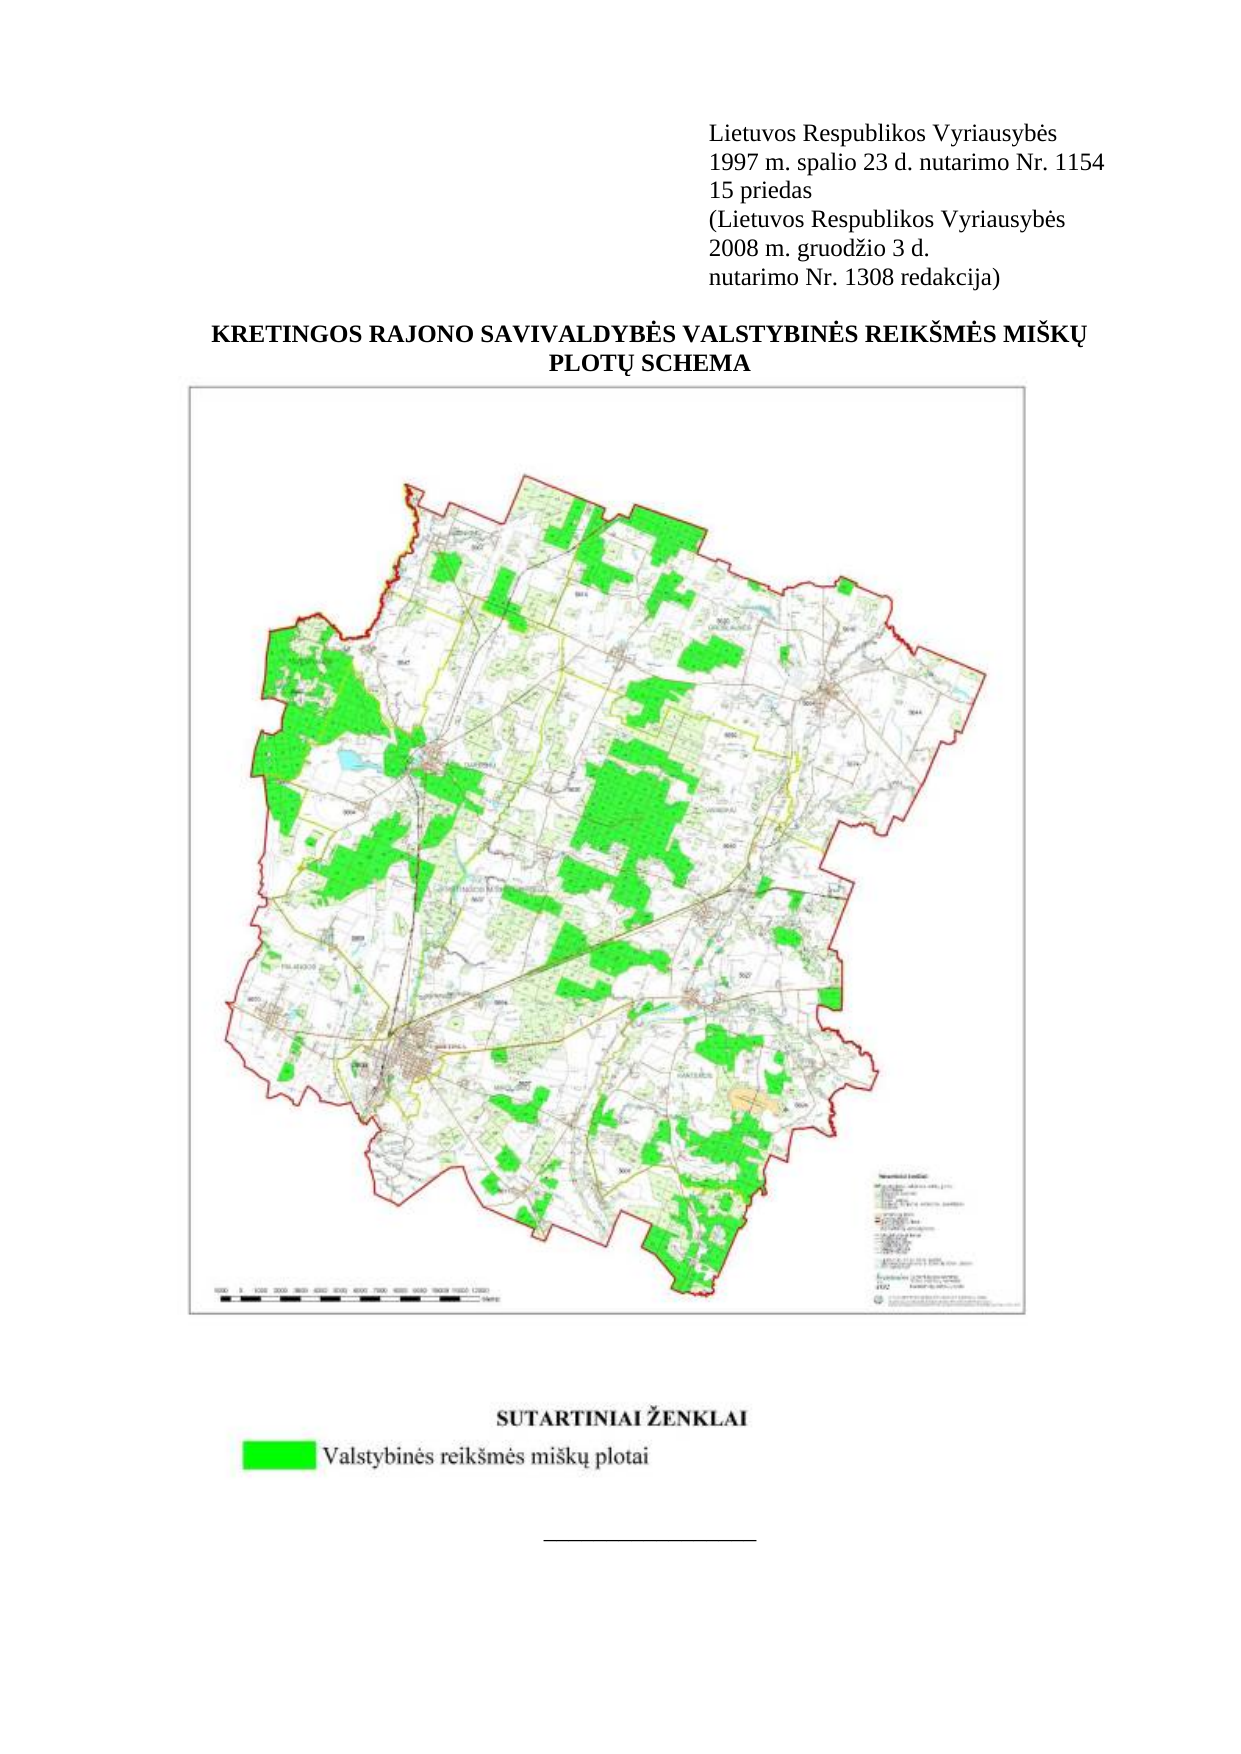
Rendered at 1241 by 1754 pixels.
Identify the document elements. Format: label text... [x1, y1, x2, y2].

text 1997 m. spalio 23 d. nutarimo Nr. 1154 [177, 147, 1122, 176]
text Lietuvos Respublikos Vyriausybės [177, 118, 1122, 147]
text KRETINGOS RAJONO SAVIVALDYBĖS VALSTYBINĖS REIKŠMĖS MIŠKŲ PLOTŲ SCHEMA [177, 319, 1122, 377]
text 2008 m. gruodžio 3 d. [177, 233, 1122, 262]
text nutarimo Nr. 1308 redakcija) [177, 262, 1122, 291]
text (Lietuvos Respublikos Vyriausybės [177, 204, 1122, 233]
text 15 priedas [177, 176, 1122, 204]
text _________________ [177, 1515, 1122, 1544]
